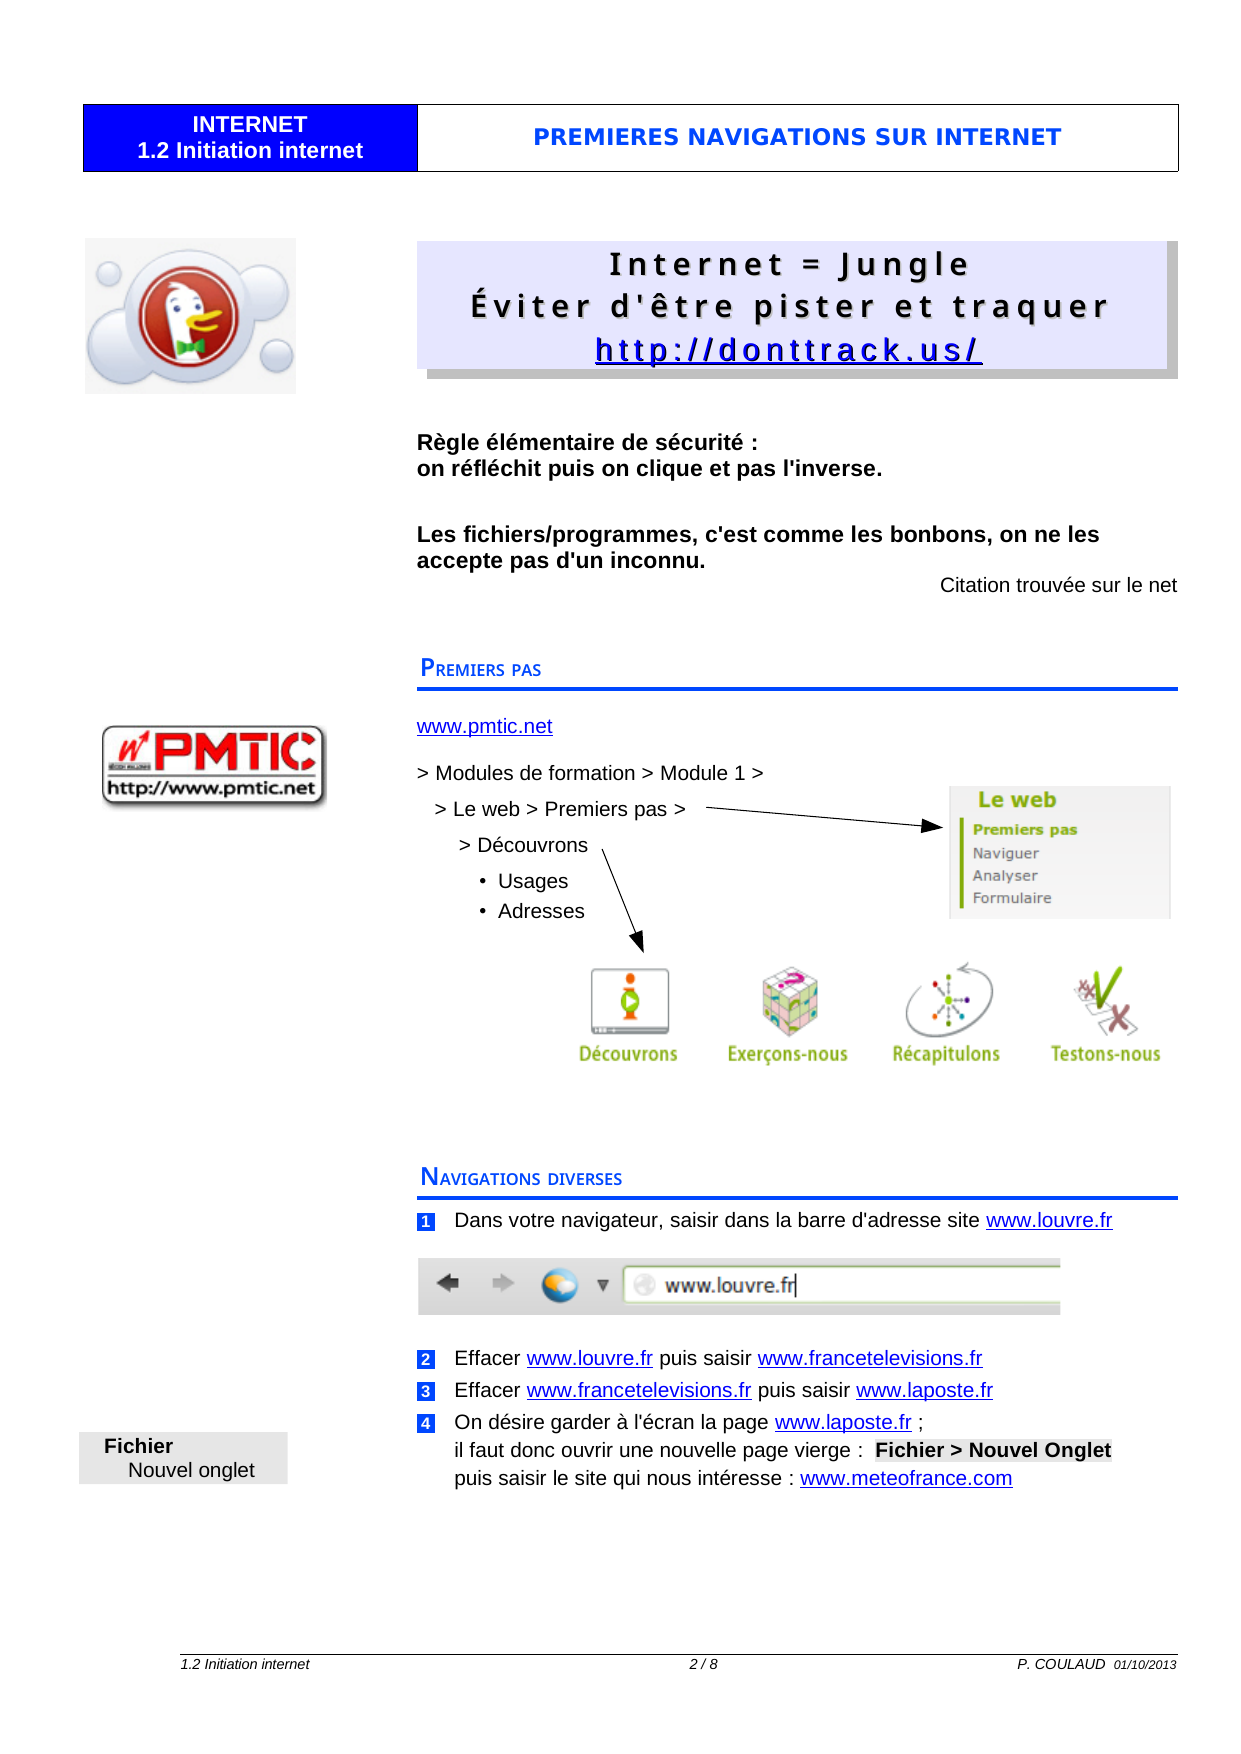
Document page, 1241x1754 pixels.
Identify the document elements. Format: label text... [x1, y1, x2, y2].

list Adresses [442, 899, 630, 923]
list [612, 869, 943, 893]
list Effacer www.louvre.fr puis saisir www.francetelevisions.fr [417, 1346, 1178, 1370]
picture [418, 1258, 1061, 1315]
list On désire garder à l'écran la page www.laposte.fr ; il faut donc ouvrir une nouvelle page vierge : Fichier > Nouvel Onglet puis saisir le site qui nous intéresse : www.meteofrance.com [417, 1410, 1178, 1490]
subtitle Internet = Jungle Éviter d'être pister et traquer http://donttrack.us/ [417, 241, 1167, 369]
list > Modules de formation > Module 1 > [417, 761, 1178, 785]
picture [85, 238, 296, 394]
table_header INTERNET 1.2 Initiation internet [84, 105, 417, 171]
subtitle Navigations diverses [417, 1156, 1178, 1196]
text www.pmtic.net [417, 714, 1178, 761]
list Dans votre navigateur, saisir dans la barre d'adresse site www.louvre.fr [417, 1209, 1178, 1232]
picture [102, 725, 328, 812]
subtitle Les fichiers/programmes, c'est comme les bonbons, on ne les accepte pas d'un inconnu. [417, 521, 1178, 573]
text > Découvrons [417, 833, 943, 857]
picture [943, 786, 1175, 919]
list Effacer www.francetelevisions.fr puis saisir www.laposte.fr [417, 1378, 1178, 1402]
list > Le web > Premiers pas > [417, 797, 943, 821]
subtitle Règle élémentaire de sécurité : on réfléchit puis on clique et pas l'inverse. [417, 429, 1178, 481]
table_header PREMIERES NAVIGATIONS SUR INTERNET [418, 105, 1178, 171]
text Citation trouvée sur le net [417, 573, 1178, 597]
list [624, 899, 1178, 923]
list Usages [442, 869, 618, 893]
subtitle Premiers pas [417, 647, 1178, 687]
picture [560, 953, 1178, 1083]
